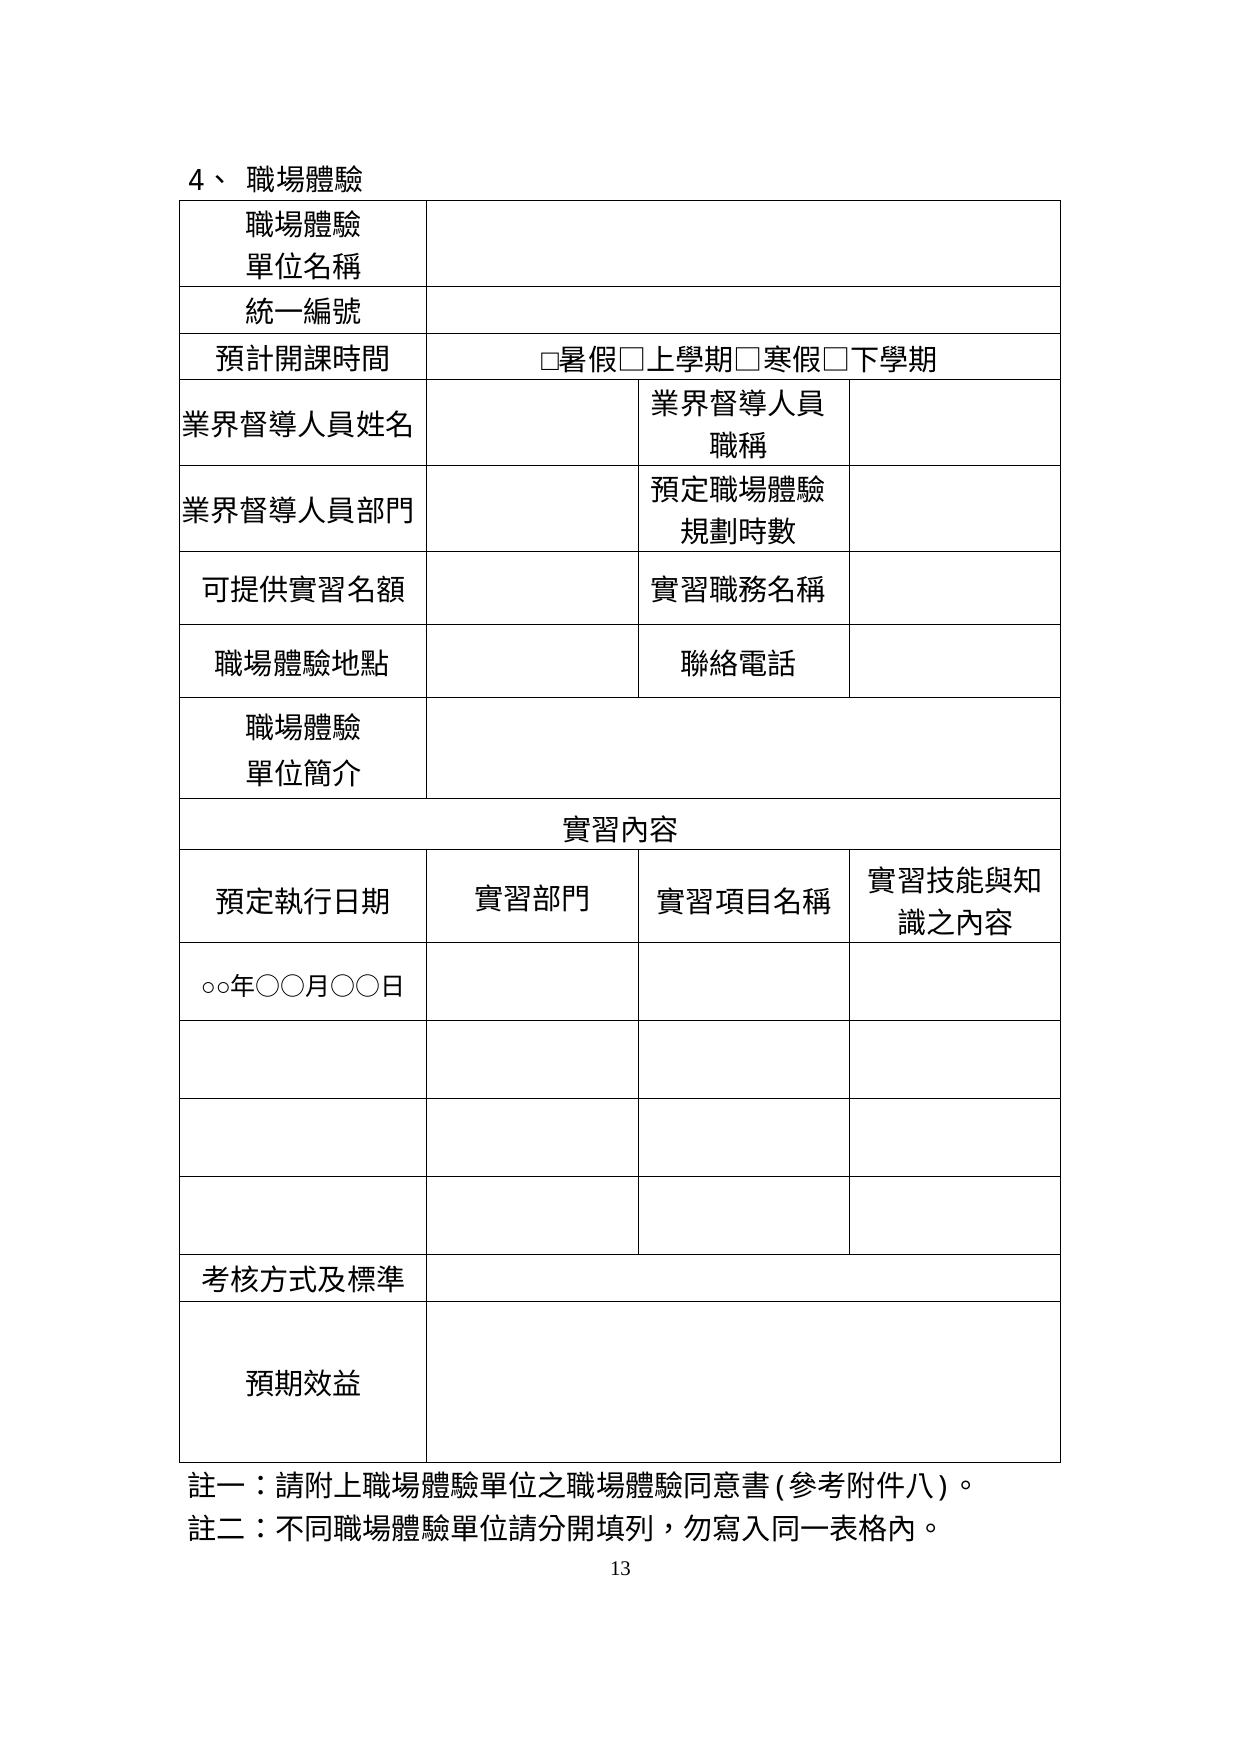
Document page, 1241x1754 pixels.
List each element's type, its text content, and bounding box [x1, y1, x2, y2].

text 註二：不同職場體驗單位請分開填列，勿寫入同一表格內。 [187, 1505, 1053, 1547]
table_cell 實習部門 [427, 850, 638, 942]
table_cell [427, 1099, 638, 1176]
list 職場體驗 [187, 150, 1053, 200]
table_cell [427, 466, 638, 551]
table_cell 職場體驗地點 [180, 625, 426, 697]
table_cell [639, 943, 849, 1020]
table_cell [850, 552, 1060, 624]
table_header 職場體驗 單位名稱 [180, 201, 426, 286]
table_cell ○○年○○月○○日 [180, 943, 426, 1020]
table_cell [427, 380, 638, 465]
table_cell [427, 1302, 1060, 1462]
table_cell [639, 1099, 849, 1176]
table_cell [427, 287, 1060, 332]
table_cell 預定職場體驗規劃時數 [639, 466, 849, 551]
table_cell [850, 943, 1060, 1020]
table_cell 實習技能與知識之內容 [850, 850, 1060, 942]
table_cell [850, 1099, 1060, 1176]
table_cell 預計開課時間 [180, 334, 426, 379]
table_cell [180, 1099, 426, 1176]
table_cell □暑假□上學期□寒假□下學期 [427, 334, 1060, 379]
table_cell 業界督導人員姓名 [180, 380, 426, 465]
table_cell 業界督導人員部門 [180, 466, 426, 551]
table_cell [427, 1021, 638, 1098]
table_header [427, 201, 1060, 286]
table_cell [427, 1177, 638, 1254]
table_cell 業界督導人員職稱 [639, 380, 849, 465]
table_cell 聯絡電話 [639, 625, 849, 697]
table_cell 實習職務名稱 [639, 552, 849, 624]
table_cell 考核方式及標準 [180, 1255, 426, 1301]
table_cell 職場體驗 單位簡介 [180, 698, 426, 798]
table_cell [180, 1177, 426, 1254]
table_cell [180, 1021, 426, 1098]
table_cell [427, 625, 638, 697]
table_cell [850, 466, 1060, 551]
table_cell 實習項目名稱 [639, 850, 849, 942]
table_cell [427, 1255, 1060, 1301]
table_cell [427, 943, 638, 1020]
table_cell 預期效益 [180, 1302, 426, 1462]
table_cell [850, 1177, 1060, 1254]
table_cell [639, 1177, 849, 1254]
table_cell 實習內容 [180, 799, 1060, 848]
table_cell [427, 552, 638, 624]
table_cell [850, 625, 1060, 697]
table_cell [639, 1021, 849, 1098]
table_cell [850, 380, 1060, 465]
table_cell 預定執行日期 [180, 850, 426, 942]
table_cell 統一編號 [180, 287, 426, 332]
table_cell 可提供實習名額 [180, 552, 426, 624]
table_cell [850, 1021, 1060, 1098]
text 註一：請附上職場體驗單位之職場體驗同意書(參考附件八)。 [187, 1463, 1053, 1505]
table_cell [427, 698, 1060, 798]
